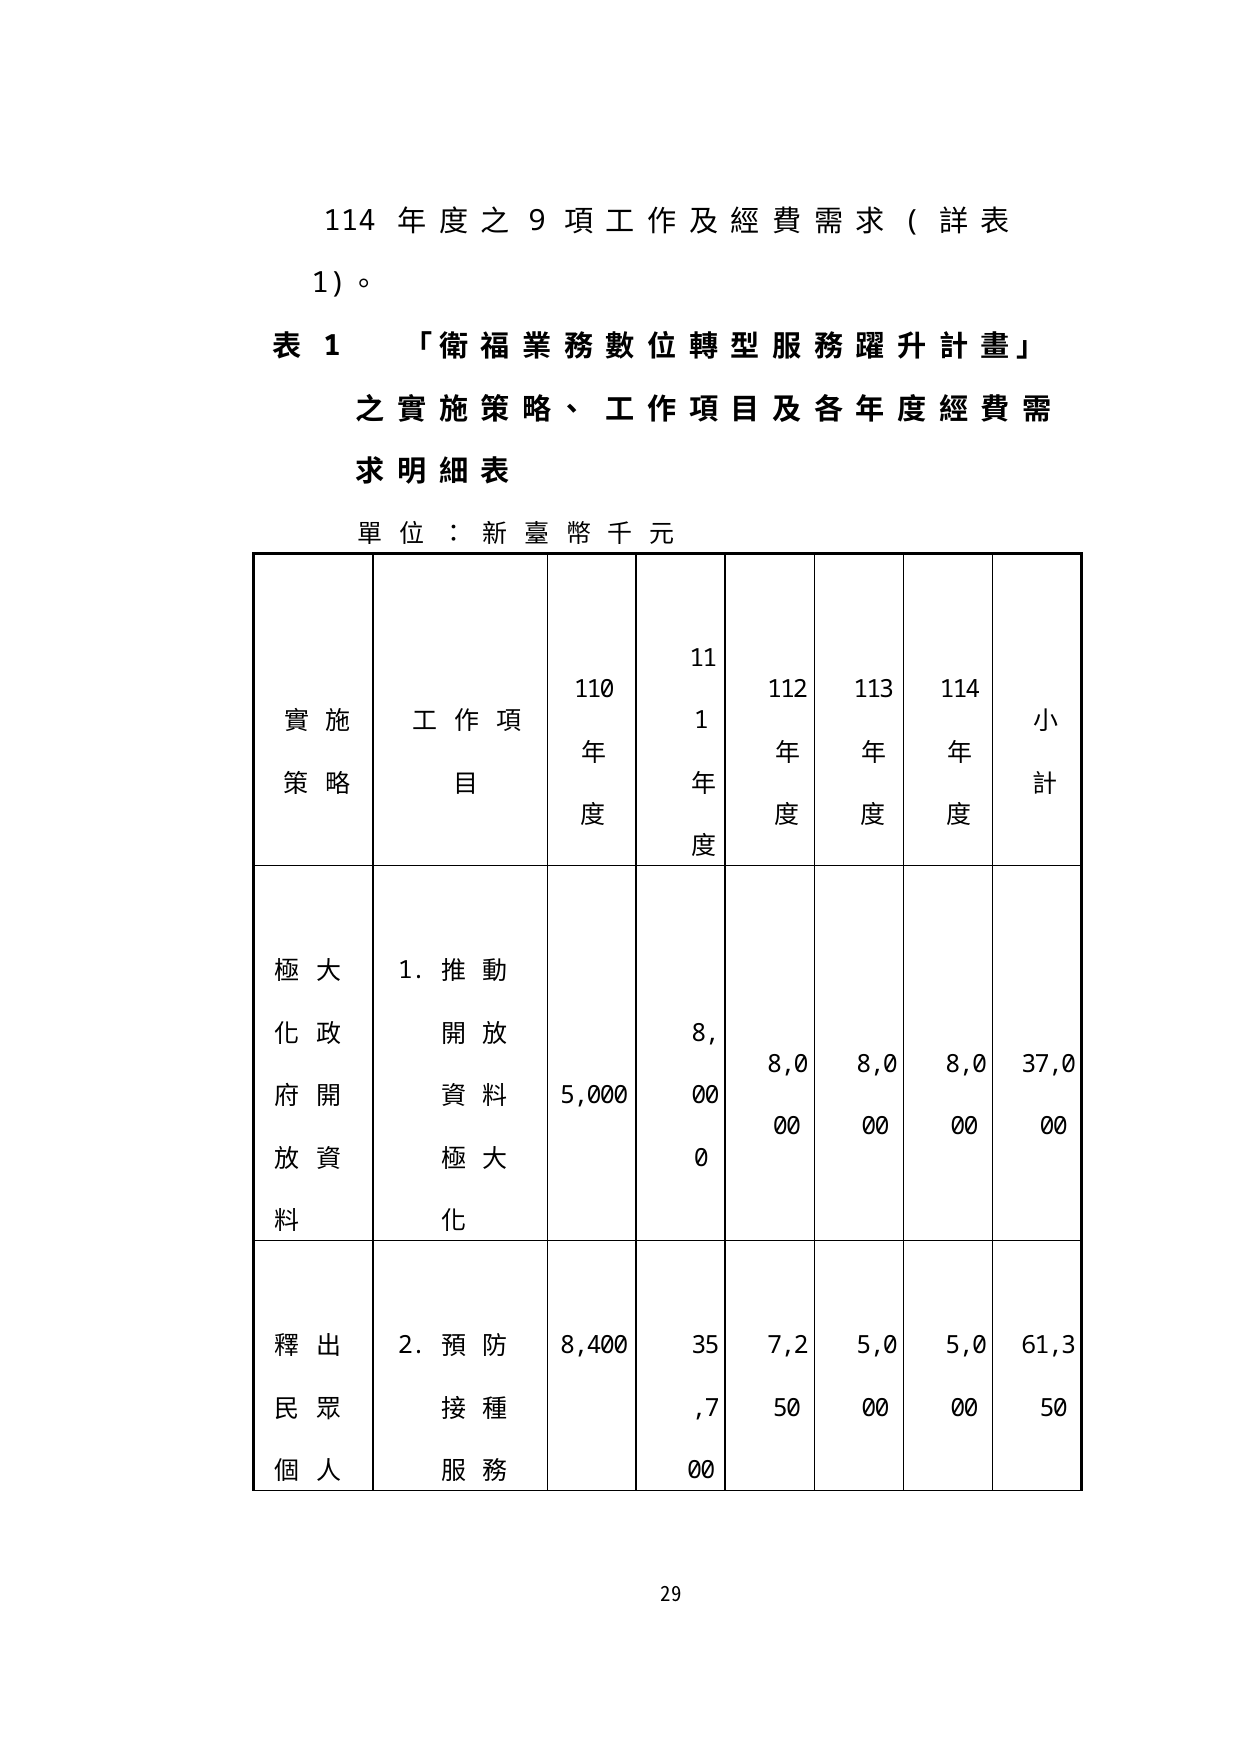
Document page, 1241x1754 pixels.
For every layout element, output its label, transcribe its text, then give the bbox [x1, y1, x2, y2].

table_cell 極大化政府開放資料 [255, 866, 372, 1240]
table_cell 5,000 [815, 1241, 903, 1490]
table_cell 5,000 [904, 1241, 992, 1490]
table_header 113年度 [815, 555, 903, 865]
table_header 114年度 [904, 555, 992, 865]
text 114年度之9項工作及經費需求(詳表1)。 [271, 177, 1058, 302]
table_cell 8,400 [548, 1241, 635, 1490]
table_cell 7,250 [726, 1241, 814, 1490]
table_header 110年度 [548, 555, 635, 865]
table_header 工作項目 [374, 555, 547, 865]
table_header 111年度 [637, 555, 724, 865]
table_cell 5,000 [548, 866, 635, 1240]
table_cell 2.預防接種服務 [374, 1241, 547, 1490]
table_cell 37,000 [993, 866, 1080, 1240]
table_header 112年度 [726, 555, 814, 865]
table_cell 8,000 [815, 866, 903, 1240]
table_cell 61,350 [993, 1241, 1080, 1490]
text 表1 「衛福業務數位轉型服務躍升計畫」之實施策略、工作項目及各年度經費需求明細表 單位：新臺幣千元 [242, 302, 1058, 552]
table_cell 8,000 [637, 866, 724, 1240]
table_header 小計 [993, 555, 1080, 865]
table_cell 35,700 [637, 1241, 724, 1490]
table_cell 8,000 [904, 866, 992, 1240]
table_header 實施策略 [255, 555, 372, 865]
table_cell 1.推動開放資料極大化 [374, 866, 547, 1240]
table_cell 釋出民眾個人 [255, 1241, 372, 1490]
table_cell 8,000 [726, 866, 814, 1240]
